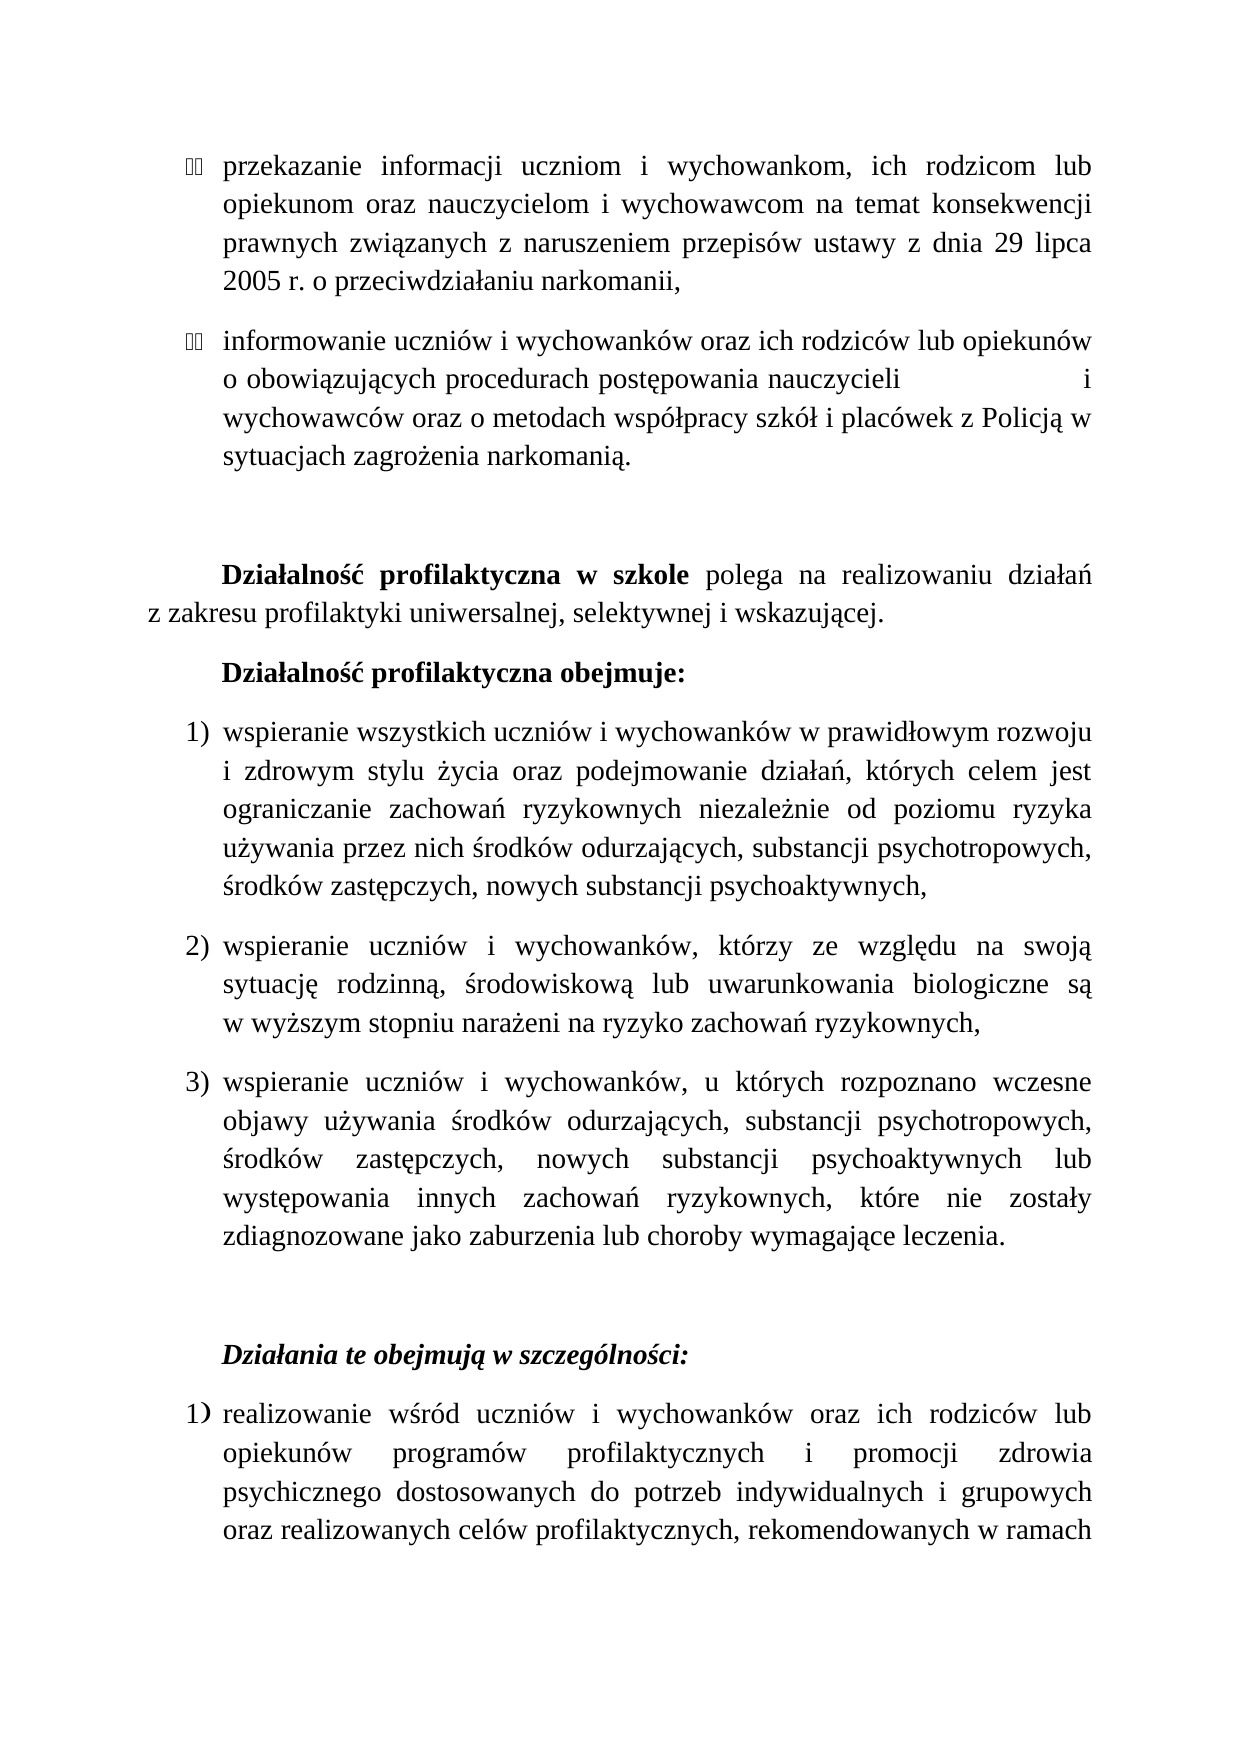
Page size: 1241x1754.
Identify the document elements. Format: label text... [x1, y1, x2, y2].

list wspieranie uczniów i wychowanków, którzy ze względu na swoją sytuację rodzinną, środowiskową lub uwarunkowania biologiczne są w wyższym stopniu narażeni na ryzyko zachowań ryzykownych, [185, 928, 1093, 1038]
text Działania te obejmują w szczególności: [148, 1337, 1093, 1371]
list wspieranie uczniów i wychowanków, u których rozpoznano wczesne objawy używania środków odurzających, substancji psychotropowych, środków zastępczych, nowych substancji psychoaktywnych lub występowania innych zachowań ryzykownych, które nie zostały zdiagnozowane jako zaburzenia lub choroby wymagające leczenia. [185, 1064, 1093, 1252]
list przekazanie informacji uczniom i wychowankom, ich rodzicom lub opiekunom oraz nauczycielom i wychowawcom na temat konsekwencji prawnych związanych z naruszeniem przepisów ustawy z dnia 29 lipca 2005 r. o przeciwdziałaniu narkomanii, [185, 148, 1093, 297]
list realizowanie wśród uczniów i wychowanków oraz ich rodziców lub opiekunów programów profilaktycznych i promocji zdrowia psychicznego dostosowanych do potrzeb indywidualnych i grupowych oraz realizowanych celów profilaktycznych, rekomendowanych w ramach [185, 1397, 1093, 1546]
list informowanie uczniów i wychowanków oraz ich rodziców lub opiekunów o obowiązujących procedurach postępowania nauczycieli i wychowawców oraz o metodach współpracy szkół i placówek z Policją w sytuacjach zagrożenia narkomanią. [185, 323, 1093, 472]
text Działalność profilaktyczna obejmuje: [148, 655, 1093, 688]
text Działalność profilaktyczna w szkole polega na realizowaniu działań z zakresu profilaktyki uniwersalnej, selektywnej i wskazującej. [148, 557, 1093, 629]
list wspieranie wszystkich uczniów i wychowanków w prawidłowym rozwoju i zdrowym stylu życia oraz podejmowanie działań, których celem jest ograniczanie zachowań ryzykownych niezależnie od poziomu ryzyka używania przez nich środków odurzających, substancji psychotropowych, środków zastępczych, nowych substancji psychoaktywnych, [185, 714, 1093, 902]
